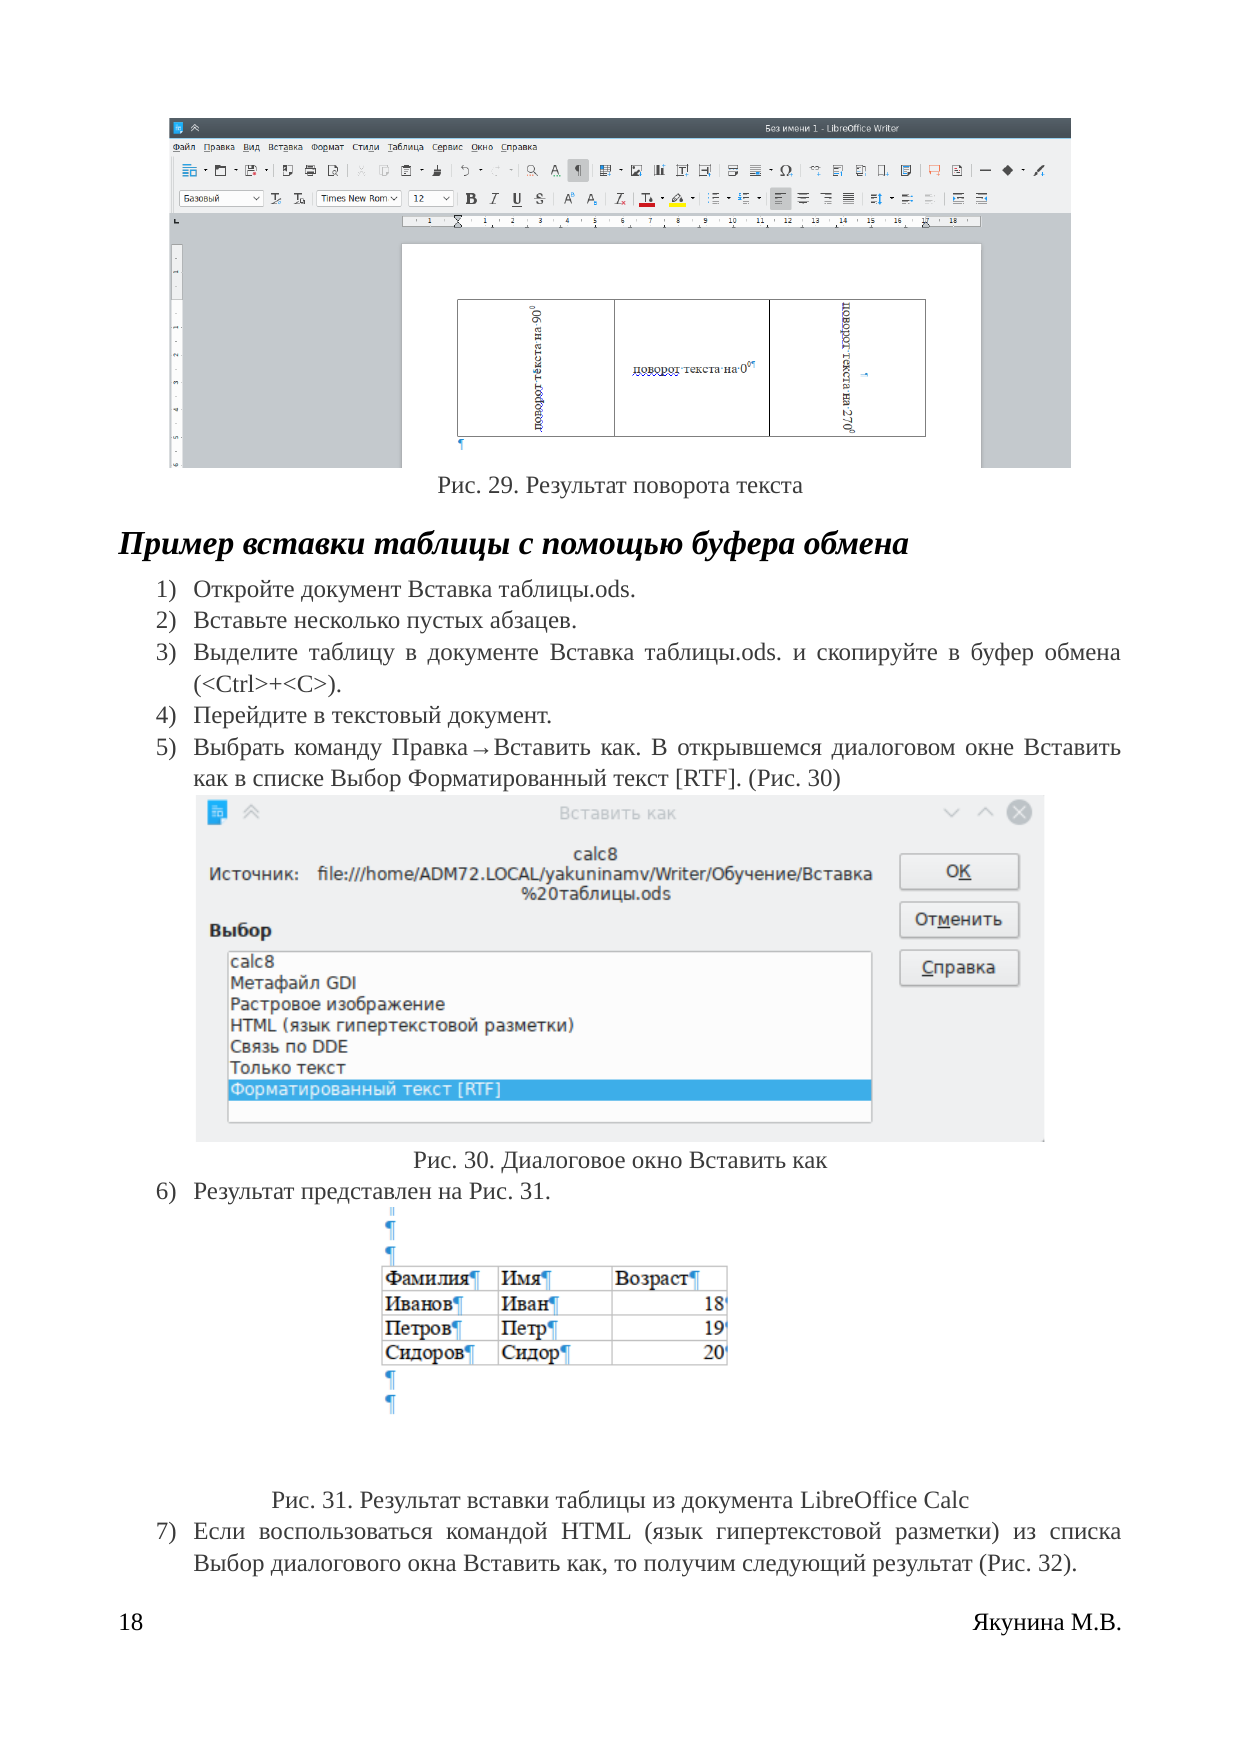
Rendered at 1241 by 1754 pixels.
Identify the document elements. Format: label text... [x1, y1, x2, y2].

list Результат представлен на Рис. 31. [156, 1176, 1122, 1205]
list Вставьте несколько пустых абзацев. [156, 606, 1122, 634]
text Рис. 29. Результат поворота текста [118, 118, 1122, 499]
list Выбрать команду Правка→Вставить как. В открывшемся диалоговом окне Вставить как в списке Выбор Форматированный текст [RTF]. (Рис. 30) [156, 732, 1122, 792]
list Перейдите в текстовый документ. [156, 700, 1122, 729]
list Если воспользоваться командой HTML (язык гипертекстовой разметки) из списка Выбор диалогового окна Вставить как, то получим следующий результат (Рис. 32). [156, 1516, 1122, 1577]
list Откройте документ Вставка таблицы.ods. [156, 574, 1122, 603]
list Выделите таблицу в документе Вставка таблицы.ods. и скопируйте в буфер обмена (<Ctrl>+<C>). [156, 637, 1122, 697]
picture [301, 1207, 939, 1482]
text Рис. 31. Результат вставки таблицы из документа LibreOffice Calc [118, 1208, 1122, 1514]
subtitle Пример вставки таблицы с помощью буфера обмена [118, 523, 1122, 562]
picture [169, 118, 1071, 468]
picture [195, 795, 1045, 1142]
text Рис. 30. Диалоговое окно Вставить как [118, 795, 1122, 1173]
